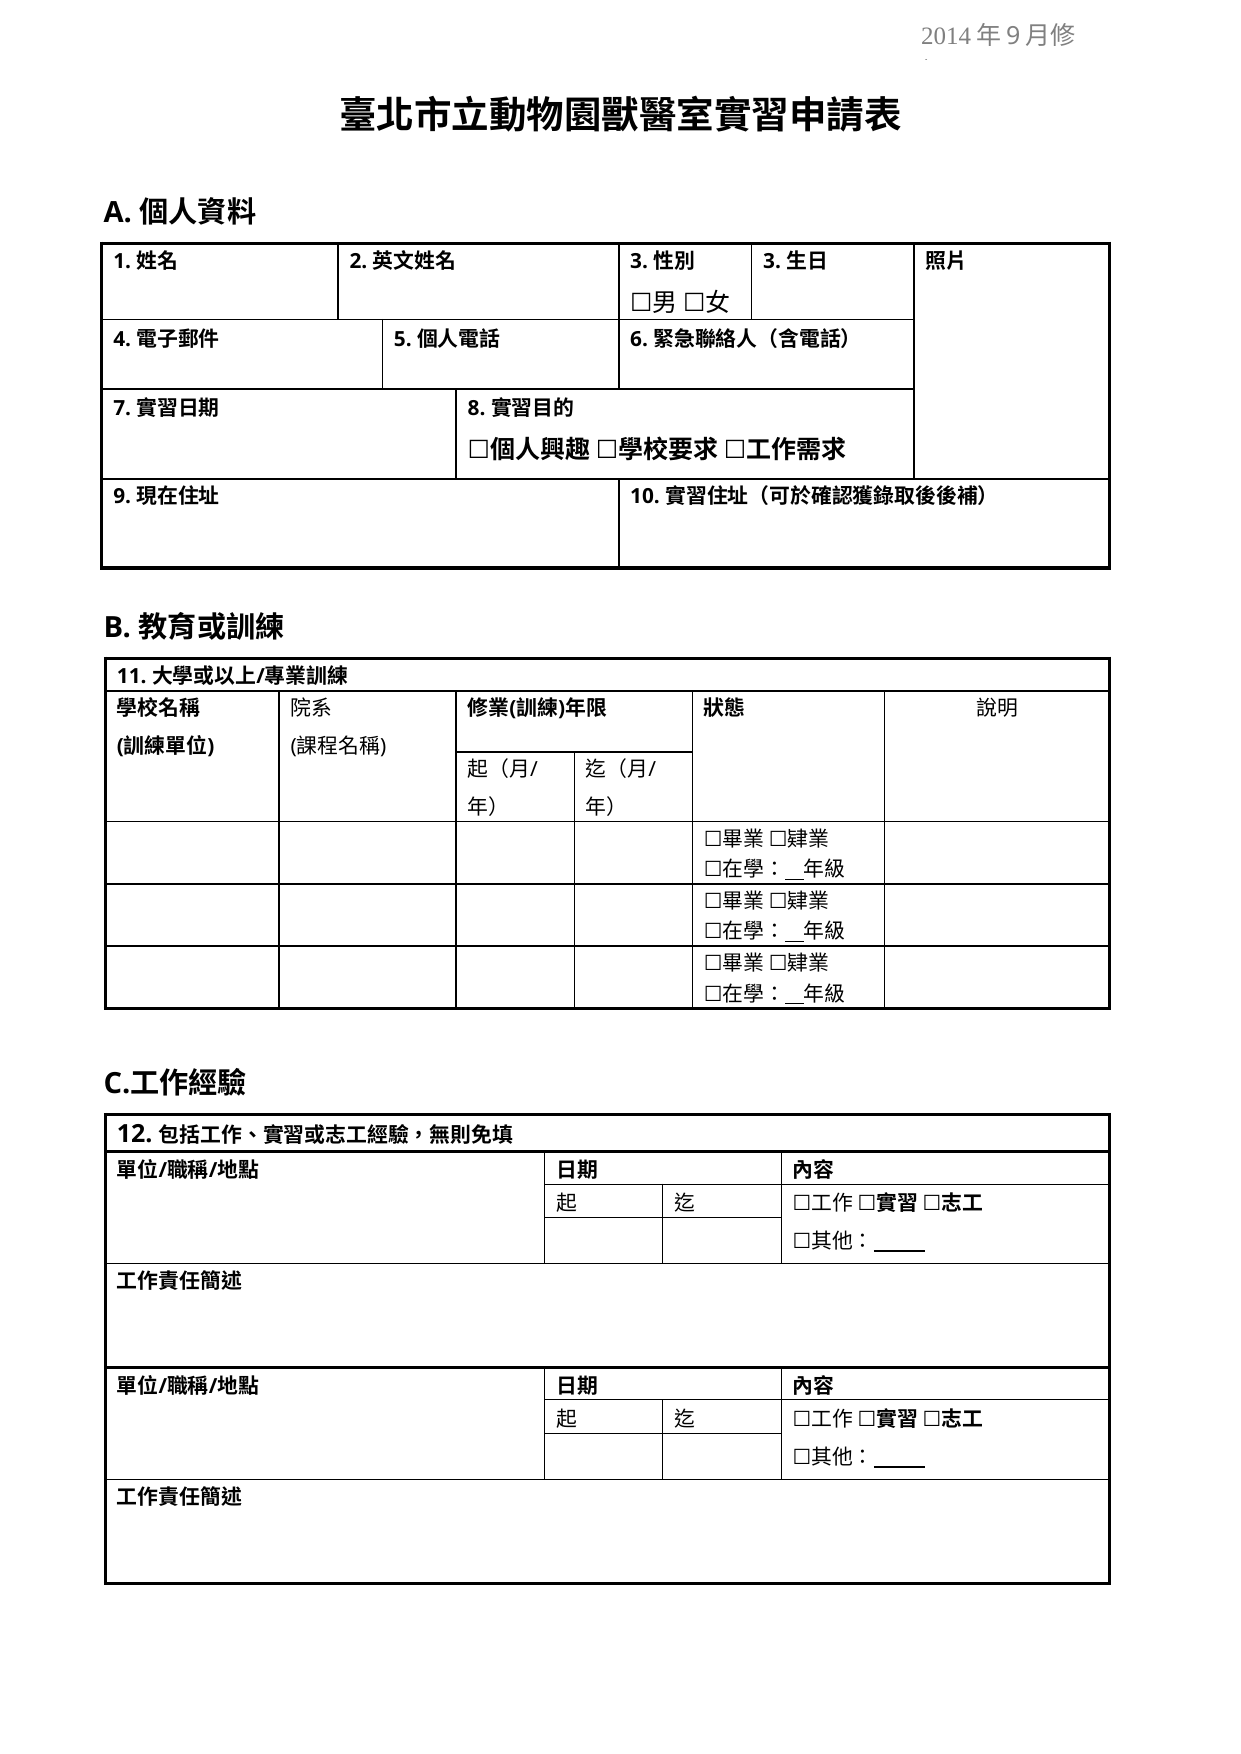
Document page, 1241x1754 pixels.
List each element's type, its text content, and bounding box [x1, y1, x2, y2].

table_cell 內容 [782, 1153, 1108, 1183]
table_cell 10. 實習住址（可於確認獲錄取後後補） [620, 480, 1108, 566]
table_cell 起 [545, 1400, 662, 1433]
table_cell [663, 1218, 781, 1263]
table_cell [575, 822, 692, 883]
table_header 3. 生日 [752, 245, 913, 319]
table_cell ☐畢業 ☐肄業 ☐在學： 年級 [693, 885, 884, 945]
table_cell 6. 緊急聯絡人（含電話） [620, 320, 913, 388]
text C.工作經驗 [103, 1060, 1122, 1102]
table_cell 內容 [782, 1369, 1108, 1399]
table_cell 5. 個人電話 [383, 320, 618, 388]
text 臺北市立動物園獸醫室實習申請表 [906, 0, 1112, 75]
table_header 3. 性別 ☐男 ☐女 [620, 245, 751, 319]
table_cell 日期 [545, 1153, 781, 1183]
table_cell [663, 1434, 781, 1479]
table_cell [457, 822, 574, 883]
table_cell 迄（月/年） [575, 753, 692, 821]
table_header 2. 英文姓名 [339, 245, 618, 319]
table_cell 9. 現在住址 [103, 480, 618, 566]
table_cell 7. 實習日期 [103, 390, 455, 478]
table_cell ☐工作 ☐實習 ☐志工 ☐其他： [782, 1185, 1108, 1263]
table_cell [457, 885, 574, 945]
text A. 個人資料 [103, 189, 1122, 231]
table_cell 工作責任簡述 [107, 1480, 1108, 1582]
table_cell [280, 885, 455, 945]
table_cell [885, 822, 1108, 883]
table_cell [280, 822, 455, 883]
table_cell 8. 實習目的 ☐個人興趣 ☐學校要求 ☐工作需求 [457, 390, 913, 478]
table_cell 院系 (課程名稱) [280, 692, 455, 821]
table_cell [107, 822, 278, 883]
table_header 12. 包括工作、實習或志工經驗，無則免填 [107, 1116, 1108, 1150]
table_cell [545, 1434, 662, 1479]
table_cell 4. 電子郵件 [103, 320, 382, 388]
text B. 教育或訓練 [103, 604, 1122, 646]
table_cell 迄 [663, 1400, 781, 1433]
table_cell 起 [545, 1185, 662, 1217]
text 臺北市立動物園獸醫室實習申請表 [118, 89, 1122, 139]
text 2014年9月修訂 [921, 15, 1097, 60]
table_cell [545, 1218, 662, 1263]
table_cell ☐工作 ☐實習 ☐志工 ☐其他： [782, 1400, 1108, 1479]
table_cell [575, 885, 692, 945]
table_cell 學校名稱 (訓練單位) [107, 692, 278, 821]
table_header 1. 姓名 [103, 245, 337, 319]
table_cell ☐畢業 ☐肄業 ☐在學： 年級 [693, 822, 884, 883]
table_cell 說明 [885, 692, 1108, 821]
table_header 11. 大學或以上/專業訓練 [107, 660, 1108, 690]
table_cell 單位/職稱/地點 [107, 1369, 544, 1479]
table_cell 日期 [545, 1369, 781, 1399]
table_cell [107, 947, 278, 1007]
table_cell 起（月/年） [457, 753, 574, 821]
table_cell 狀態 [693, 692, 884, 821]
table_header 照片 [915, 245, 1108, 478]
table_cell [575, 947, 692, 1007]
table_cell [107, 885, 278, 945]
table_cell [885, 885, 1108, 945]
table_cell ☐畢業 ☐肄業 ☐在學： 年級 [693, 947, 884, 1007]
table_cell 單位/職稱/地點 [107, 1153, 544, 1263]
table_cell 迄 [663, 1185, 781, 1217]
table_cell [280, 947, 455, 1007]
table_cell 工作責任簡述 [107, 1264, 1108, 1366]
table_cell [457, 947, 574, 1007]
table_cell 修業(訓練)年限 [457, 692, 692, 751]
table_cell [885, 947, 1108, 1007]
